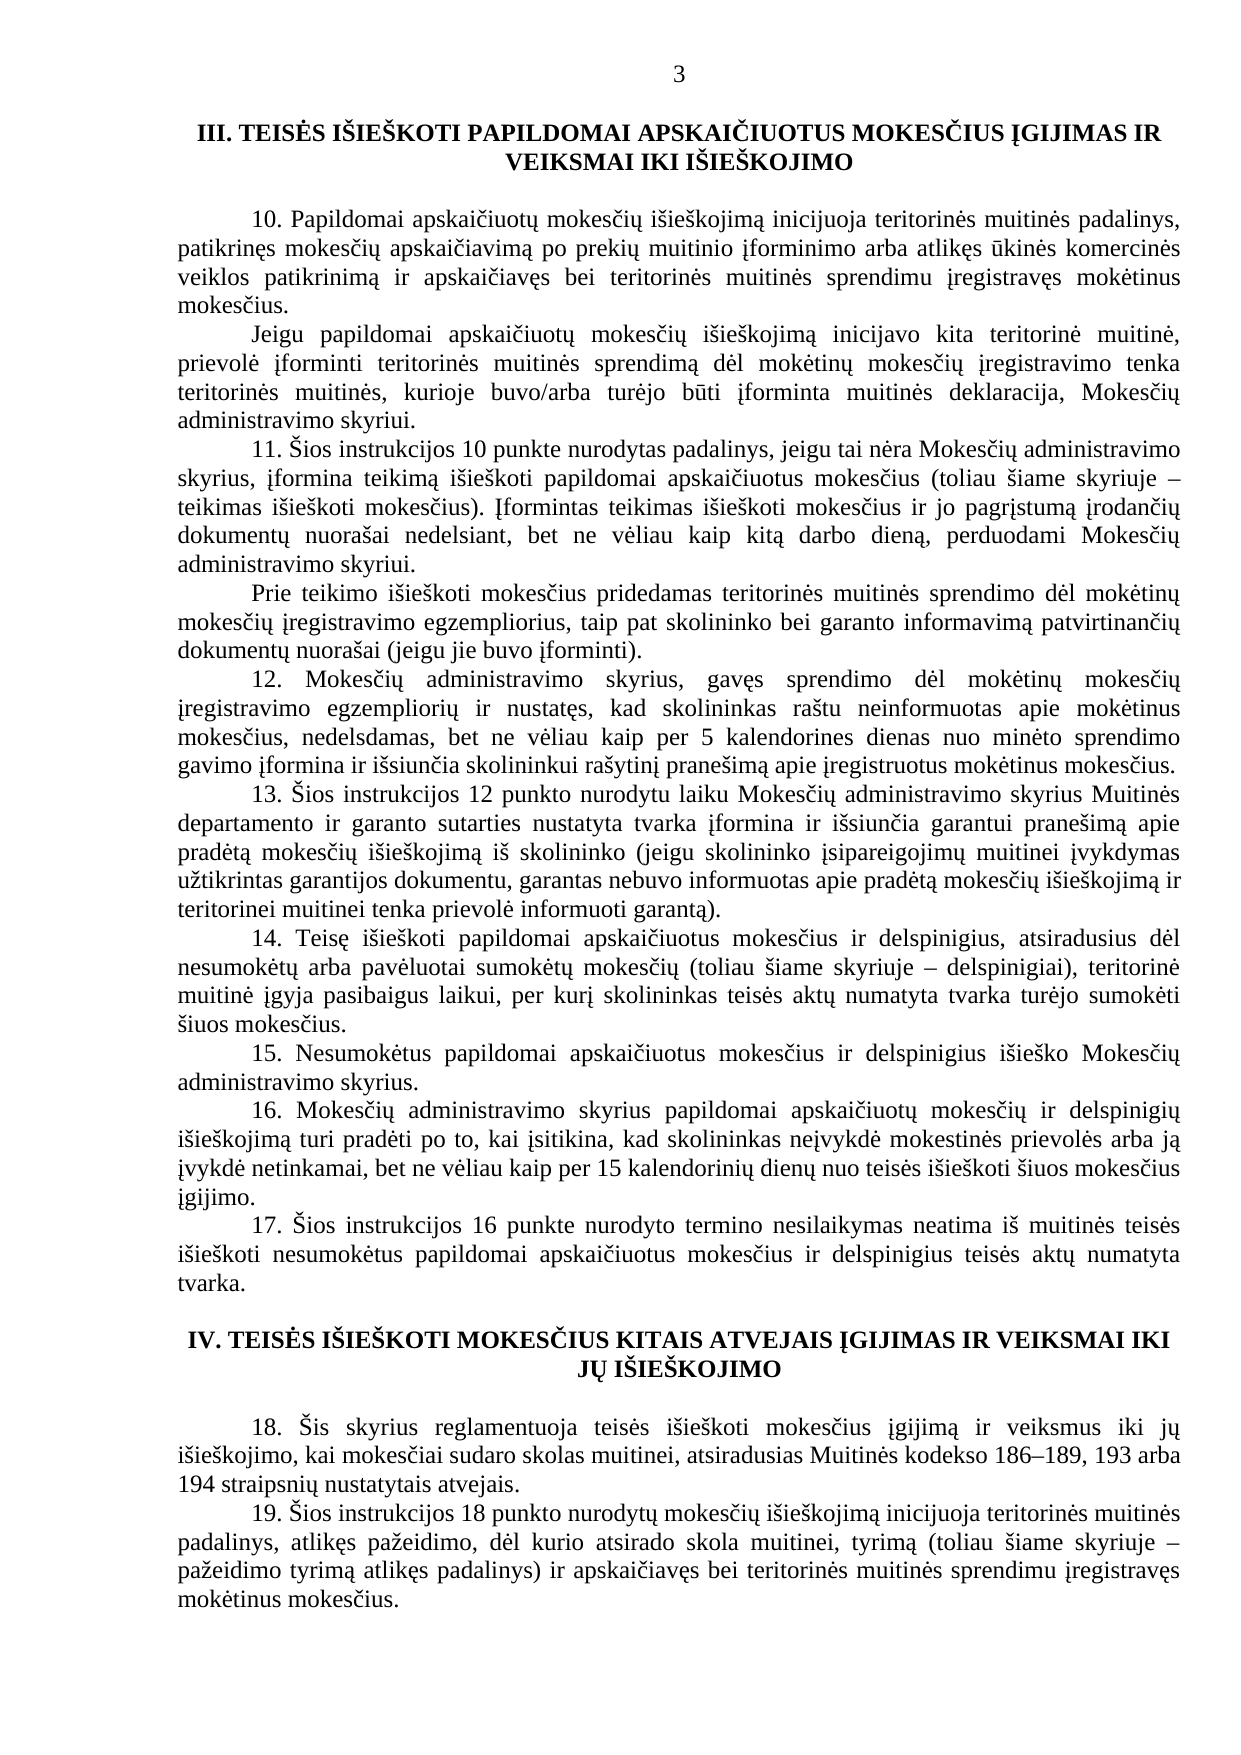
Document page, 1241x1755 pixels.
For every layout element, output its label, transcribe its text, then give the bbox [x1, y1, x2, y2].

text III. TEISĖS IŠIEŠKOTI PAPILDOMAI APSKAIČIUOTUS MOKESČIUS ĮGIJIMAS IR VEIKSMAI IKI IŠIEŠKOJIMO [177, 118, 1181, 176]
text 18. Šis skyrius reglamentuoja teisės išieškoti mokesčius įgijimą ir veiksmus iki jų išieškojimo, kai mokesčiai sudaro skolas muitinei, atsiradusias Muitinės kodekso 186–189, 193 arba 194 straipsnių nustatytais atvejais. [177, 1412, 1181, 1498]
text 15. Nesumokėtus papildomai apskaičiuotus mokesčius ir delspinigius išieško Mokesčių administravimo skyrius. [177, 1038, 1181, 1096]
text 11. Šios instrukcijos 10 punkte nurodytas padalinys, jeigu tai nėra Mokesčių administravimo skyrius, įformina teikimą išieškoti papildomai apskaičiuotus mokesčius (toliau šiame skyriuje – teikimas išieškoti mokesčius). Įformintas teikimas išieškoti mokesčius ir jo pagrįstumą įrodančių dokumentų nuorašai nedelsiant, bet ne vėliau kaip kitą darbo dieną, perduodami Mokesčių administravimo skyriui. [177, 434, 1181, 578]
text Jeigu papildomai apskaičiuotų mokesčių išieškojimą inicijavo kita teritorinė muitinė, prievolė įforminti teritorinės muitinės sprendimą dėl mokėtinų mokesčių įregistravimo tenka teritorinės muitinės, kurioje buvo/arba turėjo būti įforminta muitinės deklaracija, Mokesčių administravimo skyriui. [177, 319, 1181, 434]
text 19. Šios instrukcijos 18 punkto nurodytų mokesčių išieškojimą inicijuoja teritorinės muitinės padalinys, atlikęs pažeidimo, dėl kurio atsirado skola muitinei, tyrimą (toliau šiame skyriuje – pažeidimo tyrimą atlikęs padalinys) ir apskaičiavęs bei teritorinės muitinės sprendimu įregistravęs mokėtinus mokesčius. [177, 1498, 1181, 1613]
text IV. TEISĖS IŠIEŠKOTI MOKESČIUS KITAIS ATVEJAIS ĮGIJIMAS IR VEIKSMAI IKI JŲ IŠIEŠKOJIMO [177, 1326, 1181, 1383]
text 17. Šios instrukcijos 16 punkte nurodyto termino nesilaikymas neatima iš muitinės teisės išieškoti nesumokėtus papildomai apskaičiuotus mokesčius ir delspinigius teisės aktų numatyta tvarka. [177, 1211, 1181, 1297]
text 12. Mokesčių administravimo skyrius, gavęs sprendimo dėl mokėtinų mokesčių įregistravimo egzempliorių ir nustatęs, kad skolininkas raštu neinformuotas apie mokėtinus mokesčius, nedelsdamas, bet ne vėliau kaip per 5 kalendorines dienas nuo minėto sprendimo gavimo įformina ir išsiunčia skolininkui rašytinį pranešimą apie įregistruotus mokėtinus mokesčius. [177, 664, 1181, 779]
text 10. Papildomai apskaičiuotų mokesčių išieškojimą inicijuoja teritorinės muitinės padalinys, patikrinęs mokesčių apskaičiavimą po prekių muitinio įforminimo arba atlikęs ūkinės komercinės veiklos patikrinimą ir apskaičiavęs bei teritorinės muitinės sprendimu įregistravęs mokėtinus mokesčius. [177, 204, 1181, 319]
text 16. Mokesčių administravimo skyrius papildomai apskaičiuotų mokesčių ir delspinigių išieškojimą turi pradėti po to, kai įsitikina, kad skolininkas neįvykdė mokestinės prievolės arba ją įvykdė netinkamai, bet ne vėliau kaip per 15 kalendorinių dienų nuo teisės išieškoti šiuos mokesčius įgijimo. [177, 1096, 1181, 1211]
text 13. Šios instrukcijos 12 punkto nurodytu laiku Mokesčių administravimo skyrius Muitinės departamento ir garanto sutarties nustatyta tvarka įformina ir išsiunčia garantui pranešimą apie pradėtą mokesčių išieškojimą iš skolininko (jeigu skolininko įsipareigojimų muitinei įvykdymas užtikrintas garantijos dokumentu, garantas nebuvo informuotas apie pradėtą mokesčių išieškojimą ir teritorinei muitinei tenka prievolė informuoti garantą). [177, 779, 1181, 923]
text Prie teikimo išieškoti mokesčius pridedamas teritorinės muitinės sprendimo dėl mokėtinų mokesčių įregistravimo egzempliorius, taip pat skolininko bei garanto informavimą patvirtinančių dokumentų nuorašai (jeigu jie buvo įforminti). [177, 578, 1181, 664]
text 14. Teisę išieškoti papildomai apskaičiuotus mokesčius ir delspinigius, atsiradusius dėl nesumokėtų arba pavėluotai sumokėtų mokesčių (toliau šiame skyriuje – delspinigiai), teritorinė muitinė įgyja pasibaigus laikui, per kurį skolininkas teisės aktų numatyta tvarka turėjo sumokėti šiuos mokesčius. [177, 923, 1181, 1038]
